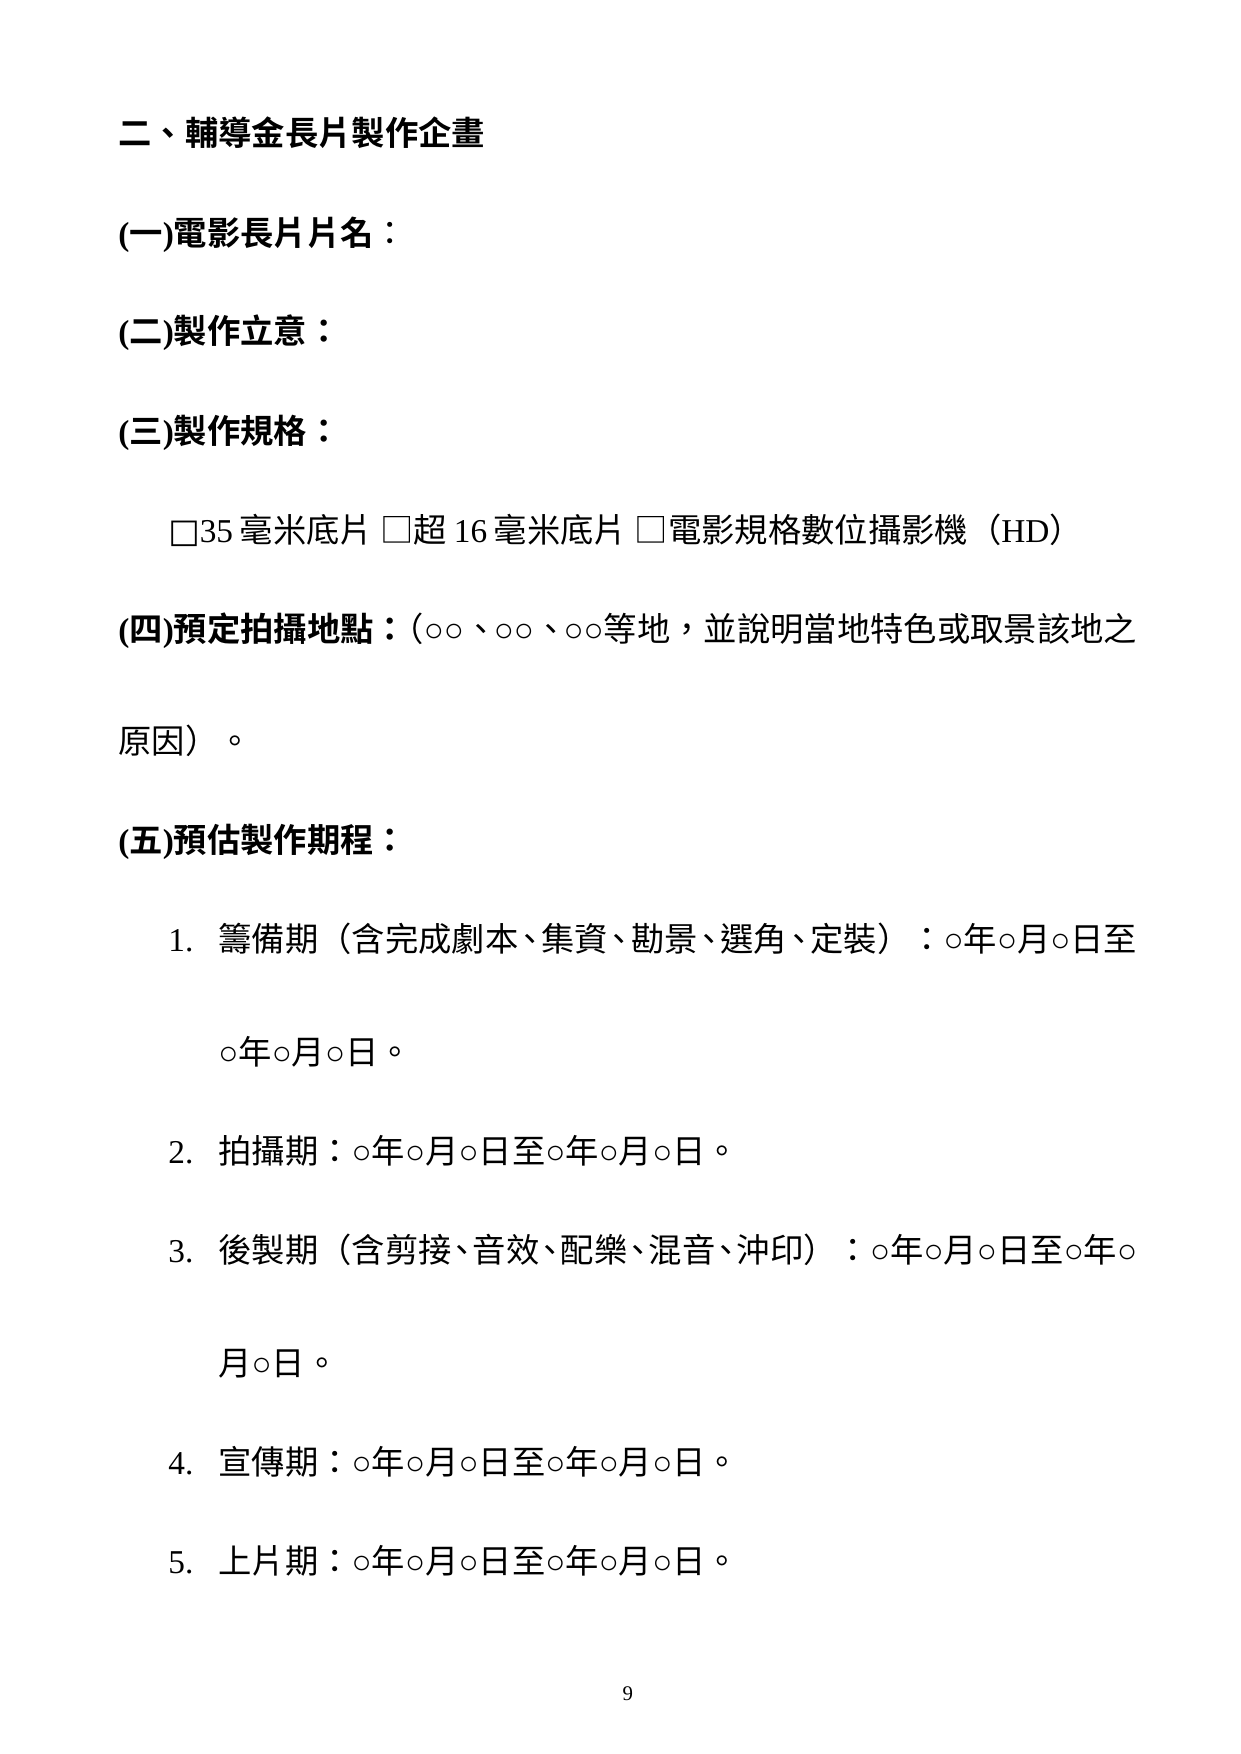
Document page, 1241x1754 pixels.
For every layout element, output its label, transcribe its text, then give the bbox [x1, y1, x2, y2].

text □35毫米底片 □超16毫米底片 □電影規格數位攝影機（HD） [168, 490, 1137, 565]
text (二)製作立意： [118, 292, 1137, 367]
text (一)電影長片片名： [118, 193, 1137, 268]
text (三)製作規格： [118, 391, 1137, 466]
text 二、輔導金長片製作企畫 [118, 94, 1137, 169]
text (五)預估製作期程： [118, 801, 1137, 876]
list 拍攝期：○年○月○日至○年○月○日。 [168, 1111, 1137, 1186]
text (四)預定拍攝地點：（○○、○○、○○等地，並說明當地特色或取景該地之原因）。 [118, 589, 1137, 777]
list 籌備期（含完成劇本、集資、勘景、選角、定裝）：○年○月○日至○年○月○日。 [168, 900, 1137, 1087]
list 後製期（含剪接、音效、配樂、混音、沖印）：○年○月○日至○年○月○日。 [168, 1211, 1137, 1398]
list 宣傳期：○年○月○日至○年○月○日。 [168, 1422, 1137, 1497]
list 上片期：○年○月○日至○年○月○日。 [168, 1521, 1137, 1596]
